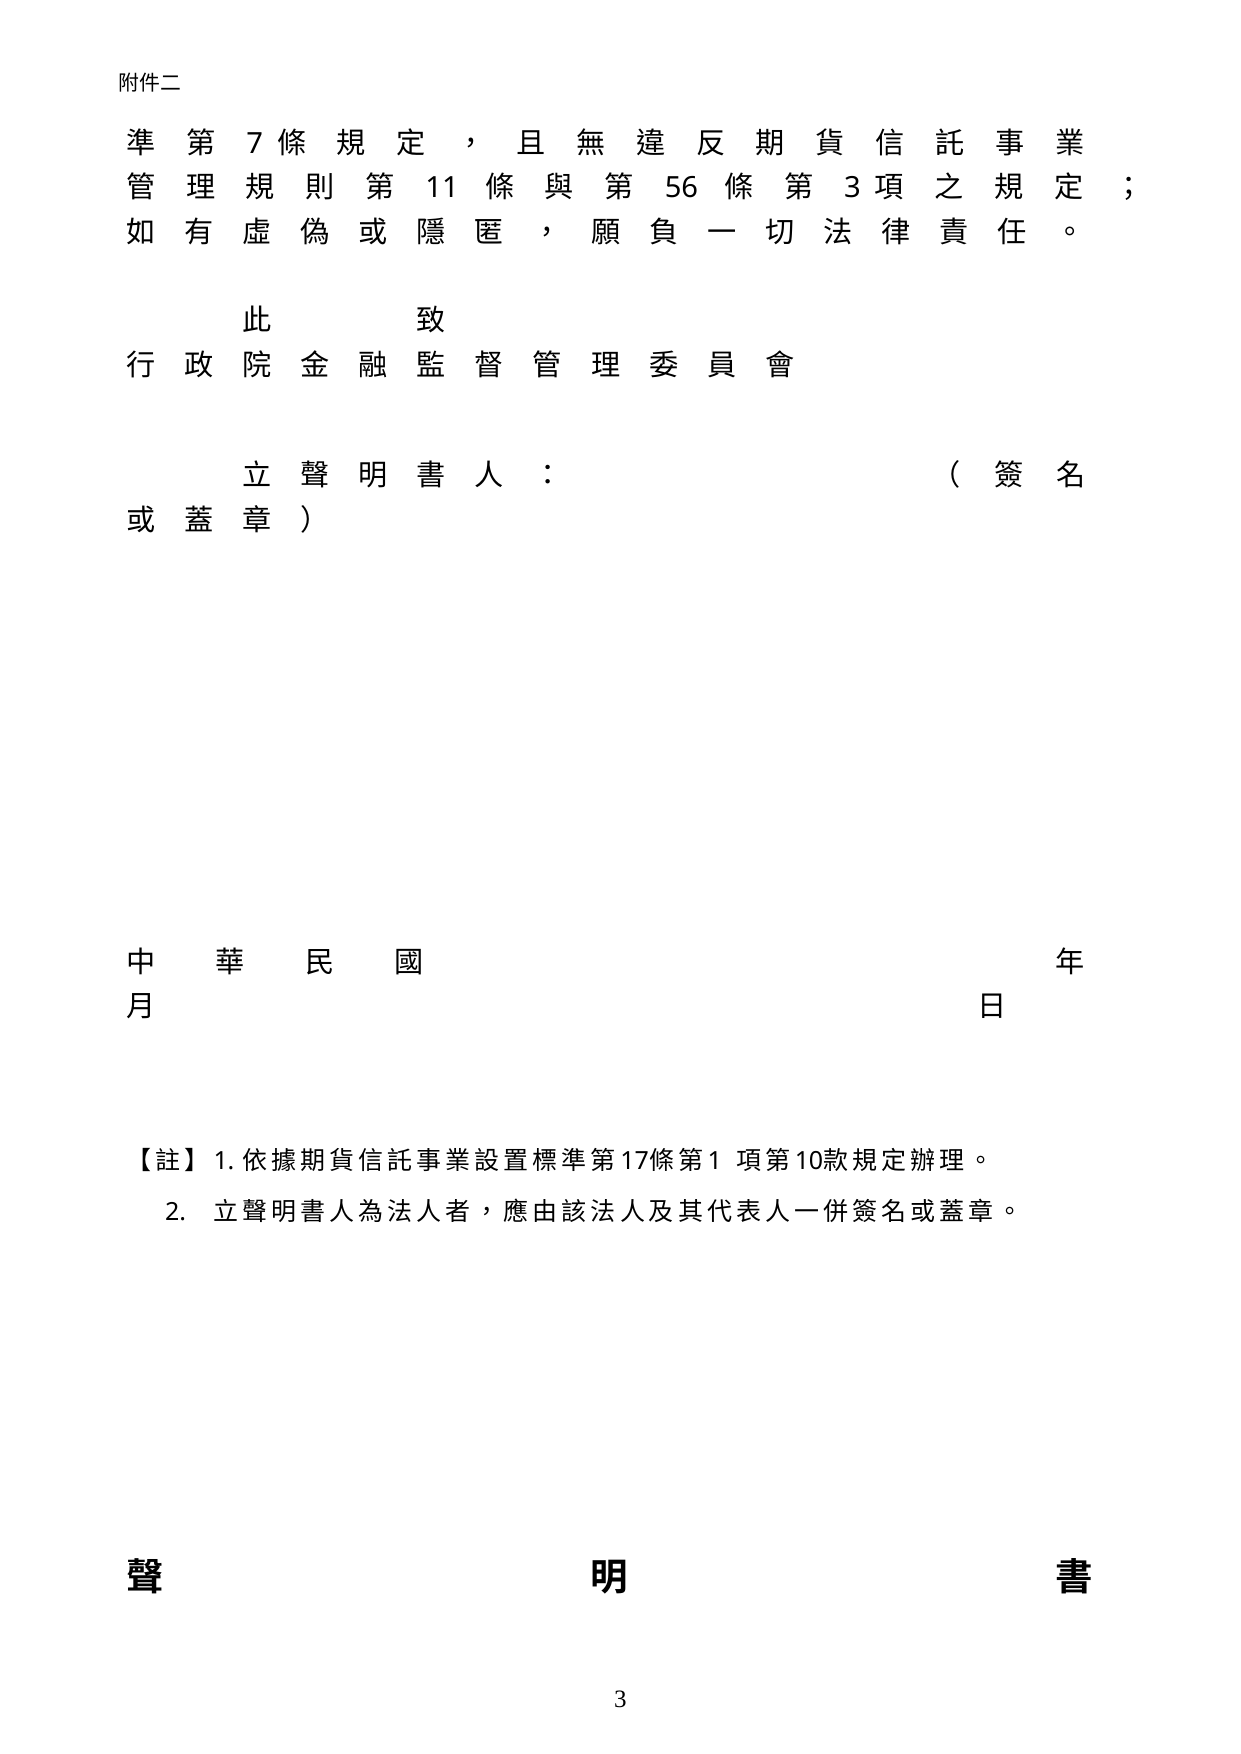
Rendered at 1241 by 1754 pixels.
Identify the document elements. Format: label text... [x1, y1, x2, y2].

text 此 致 [126, 296, 1114, 340]
text 中華民國 年 月 日 [126, 937, 1114, 1026]
text 行政院金融監督管理委員會 [126, 340, 1114, 384]
text 立聲明書人： （簽名或蓋章） [126, 451, 1114, 539]
text 本人為 期貨信託股份有限公司之 （職稱），茲聲明本人絕無期貨信託事業設置標準第5條規定情事，無違反期貨信託事業設置標準第7條規定，且無違反期貨信託事業管理規則第11條與第56條第3項之規定；如有虛偽或隱匿，願負一切法律責任。 [126, 119, 1114, 252]
text 2.立聲明書人為法人者，應由該法人及其代表人一併簽名或蓋章。 [126, 1187, 1114, 1231]
text 聲 明 書 [126, 1530, 1114, 1618]
text 【註】1.依據期貨信託事業設置標準第17條第1項第10款規定辦理。 [126, 1136, 1114, 1181]
